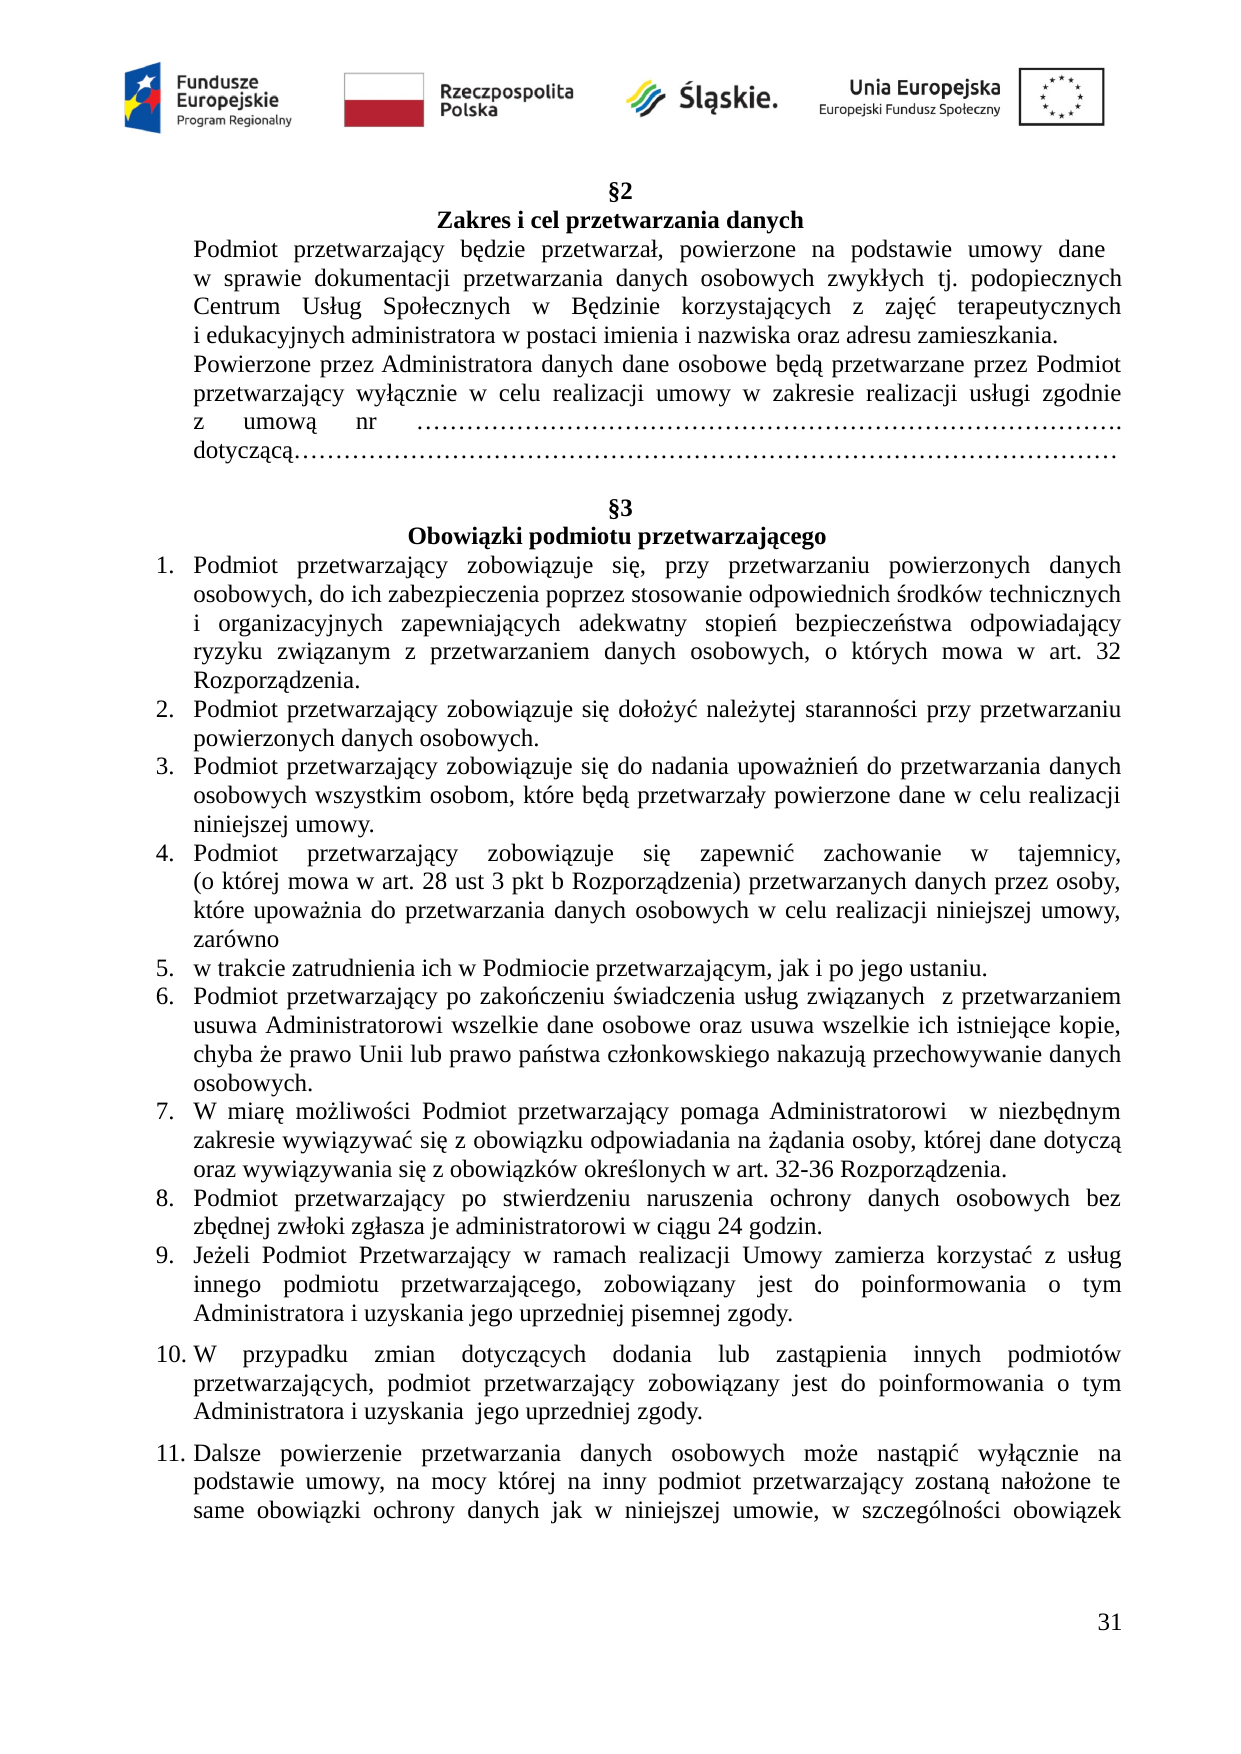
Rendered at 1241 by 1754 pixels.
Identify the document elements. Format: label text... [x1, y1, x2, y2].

list Podmiot przetwarzający będzie przetwarzał, powierzone na podstawie umowy dane w sprawie dokumentacji przetwarzania danych osobowych zwykłych tj. podopiecznych Centrum Usług Społecznych w Będzinie korzystających z zajęć terapeutycznych i edukacyjnych administratora w postaci imienia i nazwiska oraz adresu zamieszkania. [156, 234, 1122, 349]
list Podmiot przetwarzający zobowiązuje się zapewnić zachowanie w tajemnicy, (o której mowa w art. 28 ust 3 pkt b Rozporządzenia) przetwarzanych danych przez osoby, które upoważnia do przetwarzania danych osobowych w celu realizacji niniejszej umowy, zarówno [156, 838, 1122, 953]
list Dalsze powierzenie przetwarzania danych osobowych może nastąpić wyłącznie na podstawie umowy, na mocy której na inny podmiot przetwarzający zostaną nałożone te same obowiązki ochrony danych jak w niniejszej umowie, w szczególności obowiązek [156, 1438, 1122, 1524]
list Podmiot przetwarzający po stwierdzeniu naruszenia ochrony danych osobowych bez zbędnej zwłoki zgłasza je administratorowi w ciągu 24 godzin. [156, 1183, 1122, 1240]
text Zakres i cel przetwarzania danych [118, 205, 1122, 234]
text §2 [118, 176, 1122, 205]
list w trakcie zatrudnienia ich w Podmiocie przetwarzającym, jak i po jego ustaniu. [156, 953, 1122, 981]
list Podmiot przetwarzający zobowiązuje się do nadania upoważnień do przetwarzania danych osobowych wszystkim osobom, które będą przetwarzały powierzone dane w celu realizacji niniejszej umowy. [156, 751, 1122, 838]
list Podmiot przetwarzający zobowiązuje się dołożyć należytej staranności przy przetwarzaniu powierzonych danych osobowych. [156, 694, 1122, 751]
list W przypadku zmian dotyczących dodania lub zastąpienia innych podmiotów przetwarzających, podmiot przetwarzający zobowiązany jest do poinformowania o tym Administratora i uzyskania jego uprzedniej zgody. [156, 1339, 1122, 1425]
list Podmiot przetwarzający po zakończeniu świadczenia usług związanych z przetwarzaniem usuwa Administratorowi wszelkie dane osobowe oraz usuwa wszelkie ich istniejące kopie, chyba że prawo Unii lub prawo państwa członkowskiego nakazują przechowywanie danych osobowych. [156, 981, 1122, 1096]
list Powierzone przez Administratora danych dane osobowe będą przetwarzane przez Podmiot przetwarzający wyłącznie w celu realizacji umowy w zakresie realizacji usługi zgodnie z umową nr …………………………………………………………………………. dotyczącą……………………………………………………………………………………… [193, 349, 1122, 464]
list W miarę możliwości Podmiot przetwarzający pomaga Administratorowi w niezbędnym zakresie wywiązywać się z obowiązku odpowiadania na żądania osoby, której dane dotyczą oraz wywiązywania się z obowiązków określonych w art. 32-36 Rozporządzenia. [156, 1096, 1122, 1183]
list Jeżeli Podmiot Przetwarzający w ramach realizacji Umowy zamierza korzystać z usług innego podmiotu przetwarzającego, zobowiązany jest do poinformowania o tym Administratora i uzyskania jego uprzedniej pisemnej zgody. [156, 1240, 1122, 1326]
text §3 [118, 493, 1122, 521]
list Podmiot przetwarzający zobowiązuje się, przy przetwarzaniu powierzonych danych osobowych, do ich zabezpieczenia poprzez stosowanie odpowiednich środków technicznych i organizacyjnych zapewniających adekwatny stopień bezpieczeństwa odpowiadający ryzyku związanym z przetwarzaniem danych osobowych, o których mowa w art. 32 Rozporządzenia. [156, 550, 1122, 694]
text Obowiązki podmiotu przetwarzającego [118, 521, 1122, 550]
picture [115, 41, 1120, 150]
